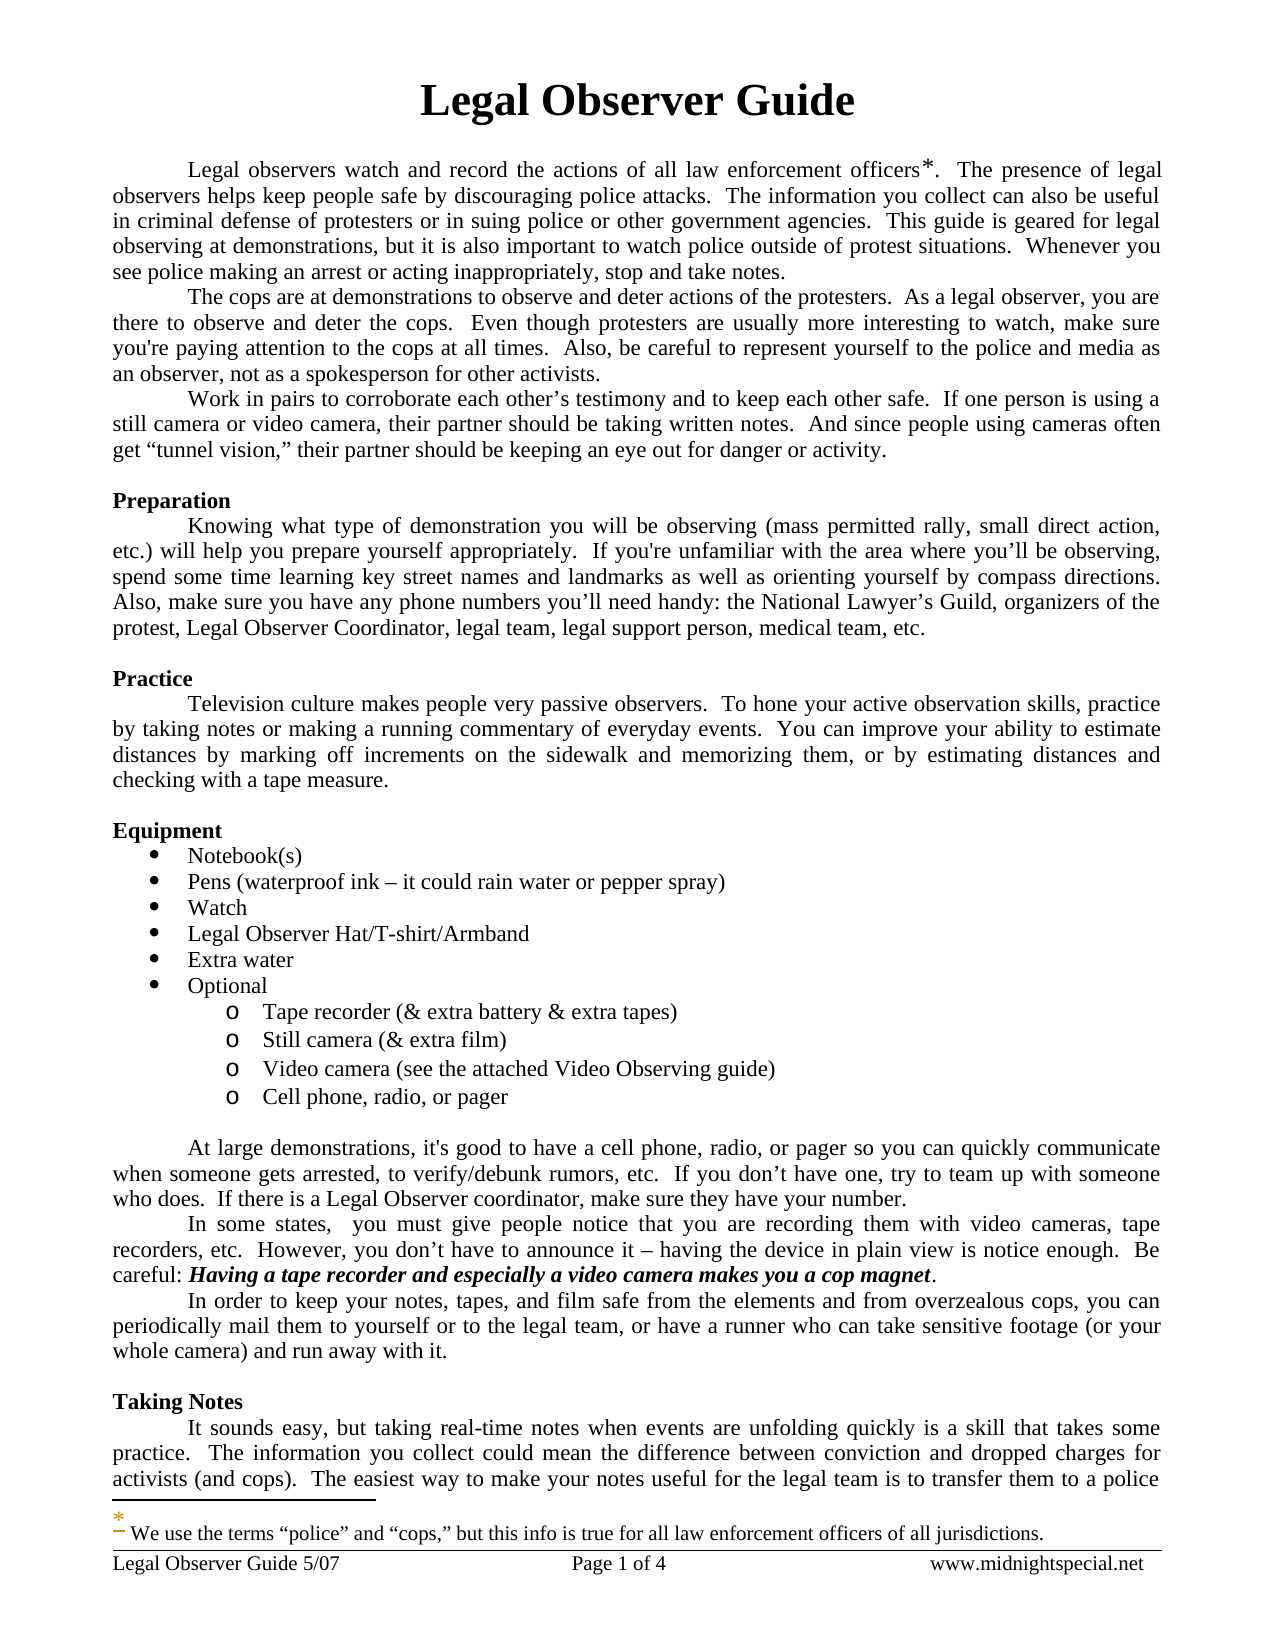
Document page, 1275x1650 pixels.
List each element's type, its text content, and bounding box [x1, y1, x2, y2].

subtitle Practice [112, 666, 1162, 691]
subtitle Equipment [112, 818, 1162, 843]
list Still camera (& extra film) [225, 1027, 1162, 1055]
title Legal Observer Guide [112, 75, 1162, 126]
text Legal observers watch and record the actions of all law enforcement officers. The presence of legal observers helps keep people safe by discouraging police attacks. The information you collect can also be useful in criminal defense of protesters or in suing police or other government agencies. This guide is geared for legal observing at demonstrations, but it is also important to watch police outside of protest situations. Whenever you see police making an arrest or acting inappropriately, stop and take notes. [112, 153, 1162, 284]
list Optional [150, 973, 1162, 998]
list Cell phone, radio, or pager [225, 1083, 1162, 1112]
text It sounds easy, but taking real-time notes when events are unfolding quickly is a skill that takes some practice. The information you collect could mean the difference between conviction and dropped charges for activists (and cops). The easiest way to make your notes useful for the legal team is to transfer them to a police [112, 1415, 1162, 1491]
subtitle Preparation [112, 488, 1162, 513]
text Work in pairs to corroborate each other’s testimony and to keep each other safe. If one person is using a still camera or video camera, their partner should be taking written notes. And since people using cameras often get “tunnel vision,” their partner should be keeping an eye out for danger or activity. [112, 386, 1162, 462]
text The cops are at demonstrations to observe and deter actions of the protesters. As a legal observer, you are there to observe and deter the cops. Even though protesters are usually more interesting to watch, make sure you're paying attention to the cops at all times. Also, be careful to represent yourself to the police and media as an observer, not as a spokesperson for other activists. [112, 284, 1162, 386]
text In order to keep your notes, tapes, and film safe from the elements and from overzealous cops, you can periodically mail them to yourself or to the legal team, or have a runner who can take sensitive footage (or your whole camera) and run away with it. [112, 1288, 1162, 1364]
text We use the terms “police” and “cops,” but this info is true for all law enforcement officers of all jurisdictions. [112, 1506, 1162, 1546]
list Video camera (see the attached Video Observing guide) [225, 1055, 1162, 1083]
list Extra water [150, 947, 1162, 973]
list Notebook(s) [150, 843, 1162, 869]
list Legal Observer Hat/T-shirt/Armband [150, 921, 1162, 947]
text Knowing what type of demonstration you will be observing (mass permitted rally, small direct action, etc.) will help you prepare yourself appropriately. If you're unfamiliar with the area where you’ll be observing, spend some time learning key street names and landmarks as well as orienting yourself by compass directions. Also, make sure you have any phone numbers you’ll need handy: the National Lawyer’s Guild, organizers of the protest, Legal Observer Coordinator, legal team, legal support person, medical team, etc. [112, 513, 1162, 640]
subtitle Taking Notes [112, 1389, 1162, 1415]
text At large demonstrations, it's good to have a cell phone, radio, or pager so you can quickly communicate when someone gets arrested, to verify/debunk rumors, etc. If you don’t have one, try to team up with someone who does. If there is a Legal Observer coordinator, make sure they have your number. [112, 1135, 1162, 1211]
text Television culture makes people very passive observers. To hone your active observation skills, practice by taking notes or making a running commentary of everyday events. You can improve your ability to estimate distances by marking off increments on the sidewalk and memorizing them, or by estimating distances and checking with a tape measure. [112, 691, 1162, 793]
list Pens (waterproof ink – it could rain water or pepper spray) [150, 869, 1162, 895]
list Tape recorder (& extra battery & extra tapes) [225, 998, 1162, 1027]
text In some states, you must give people notice that you are recording them with video cameras, tape recorders, etc. However, you don’t have to announce it – having the device in plain view is notice enough. Be careful: Having a tape recorder and especially a video camera makes you a cop magnet. [112, 1211, 1162, 1288]
list Watch [150, 895, 1162, 921]
